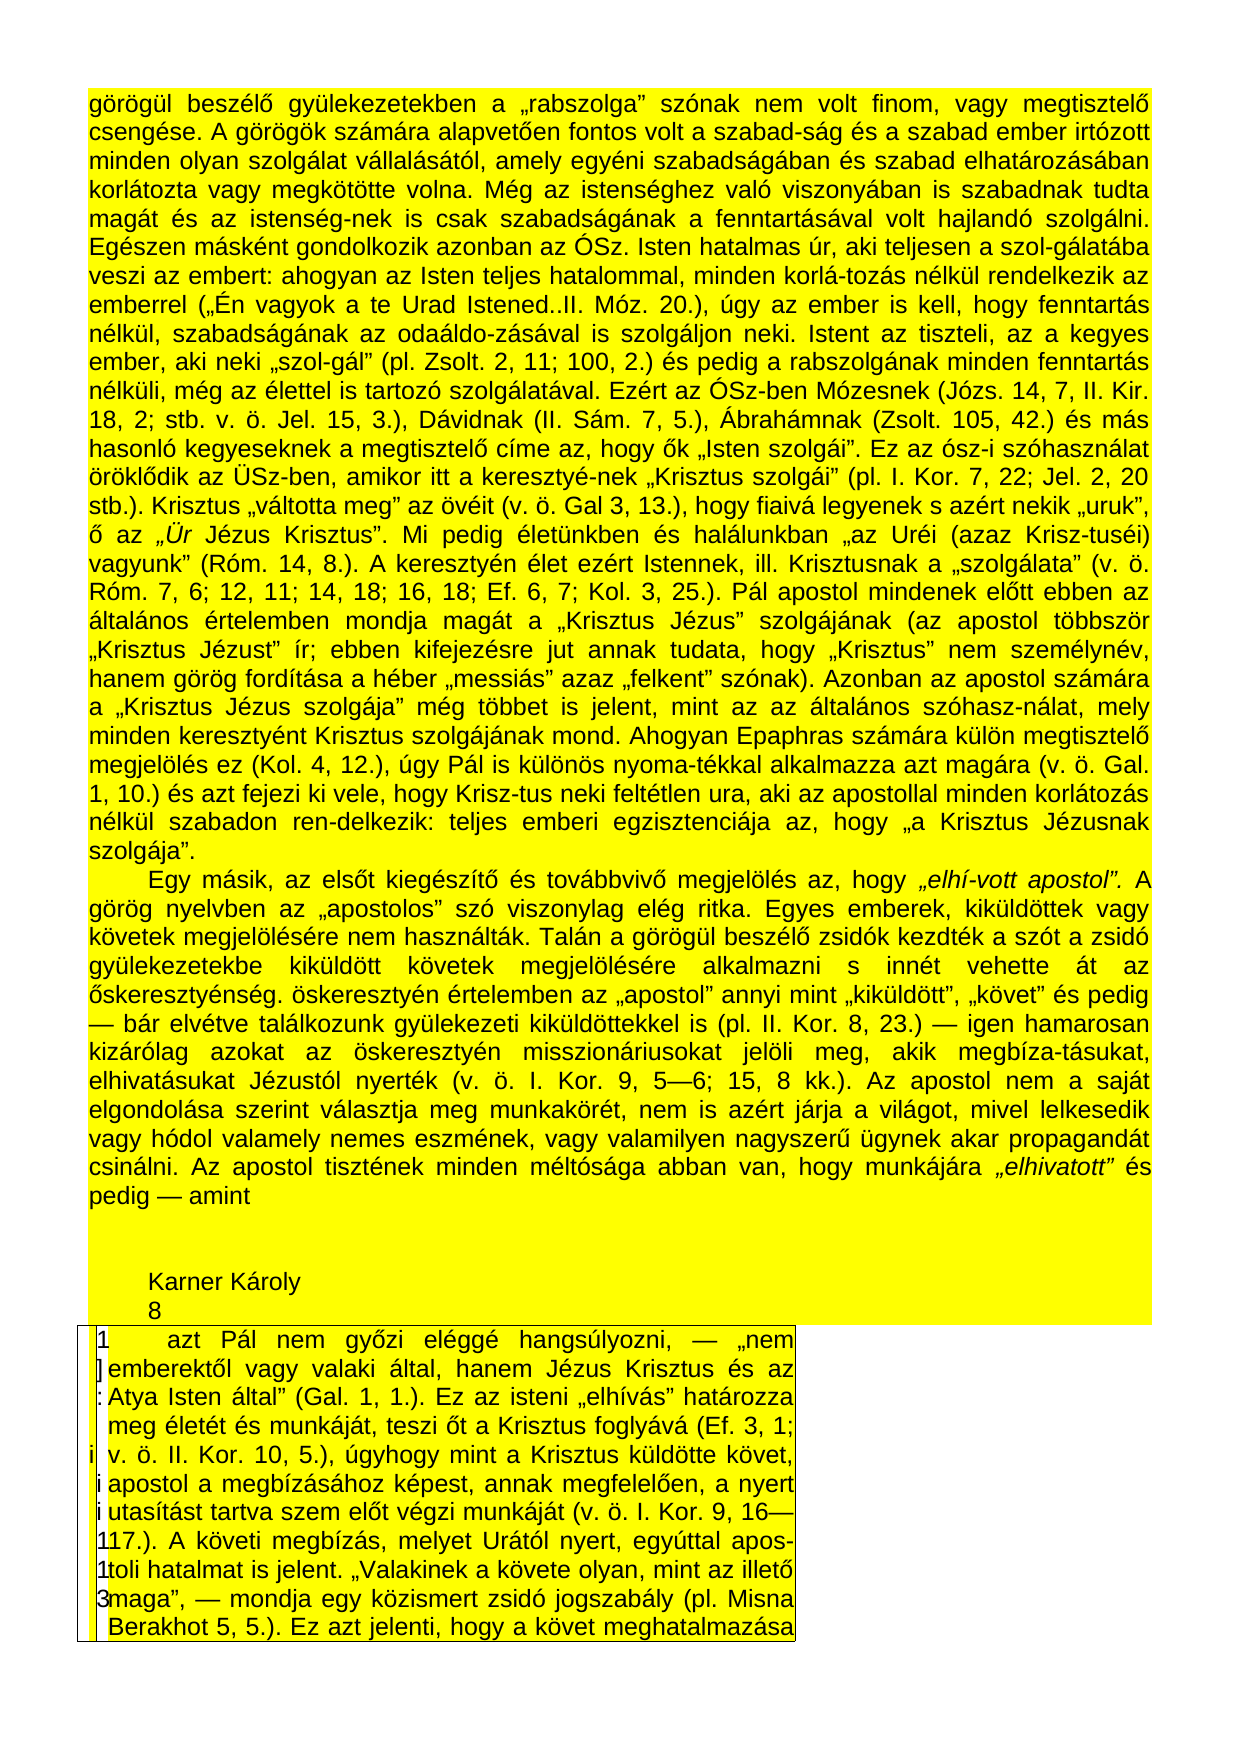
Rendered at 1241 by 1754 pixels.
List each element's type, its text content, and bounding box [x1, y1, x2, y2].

table_header 1 ] : i i i 1 1 3 1 1 1 ) t 1 1 2 3 4 [78, 1326, 89, 1641]
text Egy másik, az elsőt kiegészítő és továbbvivő megjelölés az, hogy „elhí-vott apostol”. A görög nyelvben az „apostolos” szó viszonylag elég ritka. Egyes emberek, kiküldöttek vagy követek megjelölésére nem használták. Talán a görögül beszélő zsidók kezdték a szót a zsidó gyülekezetekbe kiküldött követek megjelölésére alkalmazni s innét vehette át az őskeresztyénség. öskeresztyén értelemben az „apostol” annyi mint „kiküldött”, „követ” és pedig — bár elvétve találkozunk gyülekezeti kiküldöttekkel is (pl. II. Kor. 8, 23.) — igen hamarosan kizárólag azokat az öskeresztyén misszionáriusokat jelöli meg, akik megbíza-tásukat, elhivatásukat Jézustól nyerték (v. ö. I. Kor. 9, 5—6; 15, 8 kk.). Az apostol nem a saját elgondolása szerint választja meg munkakörét, nem is azért járja a világot, mivel lelkesedik vagy hódol valamely nemes eszmének, vagy valamilyen nagyszerű ügynek akar propagandát csinálni. Az apostol tisztének minden méltósága abban van, hogy munkájára „elhivatott” és pedig — amint [88, 865, 1152, 1210]
text Karner Károly [88, 1267, 1152, 1296]
text 8 [88, 1296, 1152, 1325]
text görögül beszélő gyülekezetekben a „rabszolga” szónak nem volt finom, vagy megtisztelő csengése. A görögök számára alapvetően fontos volt a szabad-ság és a szabad ember irtózott minden olyan szolgálat vállalásától, amely egyéni szabadságában és szabad elhatározásában korlátozta vagy megkötötte volna. Még az istenséghez való viszonyában is szabadnak tudta magát és az istenség-nek is csak szabadságának a fenntartásával volt hajlandó szolgálni. Egészen másként gondolkozik azonban az ÓSz. Isten hatalmas úr, aki teljesen a szol-gálatába veszi az embert: ahogyan az Isten teljes hatalommal, minden korlá-tozás nélkül rendelkezik az emberrel („Én vagyok a te Urad Istened..II. Móz. 20.), úgy az ember is kell, hogy fenntartás nélkül, szabadságának az odaáldo-zásával is szolgáljon neki. Istent az tiszteli, az a kegyes ember, aki neki „szol-gál” (pl. Zsolt. 2, 11; 100, 2.) és pedig a rabszolgának minden fenntartás nélküli, még az élettel is tartozó szolgálatával. Ezért az ÓSz-ben Mózesnek (Józs. 14, 7, II. Kir. 18, 2; stb. v. ö. Jel. 15, 3.), Dávidnak (II. Sám. 7, 5.), Ábrahámnak (Zsolt. 105, 42.) és más hasonló kegyeseknek a megtisztelő címe az, hogy ők „Isten szolgái”. Ez az ósz-i szóhasználat öröklődik az ÜSz-ben, amikor itt a keresztyé-nek „Krisztus szolgái” (pl. I. Kor. 7, 22; Jel. 2, 20 stb.). Krisztus „váltotta meg” az övéit (v. ö. Gal 3, 13.), hogy fiaivá legyenek s azért nekik „uruk”, ő az „Ür Jézus Krisztus”. Mi pedig életünkben és halálunkban „az Uréi (azaz Krisz-tuséi) vagyunk” (Róm. 14, 8.). A keresztyén élet ezért Istennek, ill. Krisztusnak a „szolgálata” (v. ö. Róm. 7, 6; 12, 11; 14, 18; 16, 18; Ef. 6, 7; Kol. 3, 25.). Pál apostol mindenek előtt ebben az általános értelemben mondja magát a „Krisztus Jézus” szolgájának (az apostol többször „Krisztus Jézust” ír; ebben kifejezésre jut annak tudata, hogy „Krisztus” nem személynév, hanem görög fordítása a héber „messiás” azaz „felkent” szónak). Azonban az apostol számára a „Krisztus Jézus szolgája” még többet is jelent, mint az az általános szóhasz-nálat, mely minden keresztyént Krisztus szolgájának mond. Ahogyan Epaphras számára külön megtisztelő megjelölés ez (Kol. 4, 12.), úgy Pál is különös nyoma-tékkal alkalmazza azt magára (v. ö. Gal. 1, 10.) és azt fejezi ki vele, hogy Krisz-tus neki feltétlen ura, aki az apostollal minden korlátozás nélkül szabadon ren-delkezik: teljes emberi egzisztenciája az, hogy „a Krisztus Jézusnak szolgája”. [88, 88, 1152, 865]
